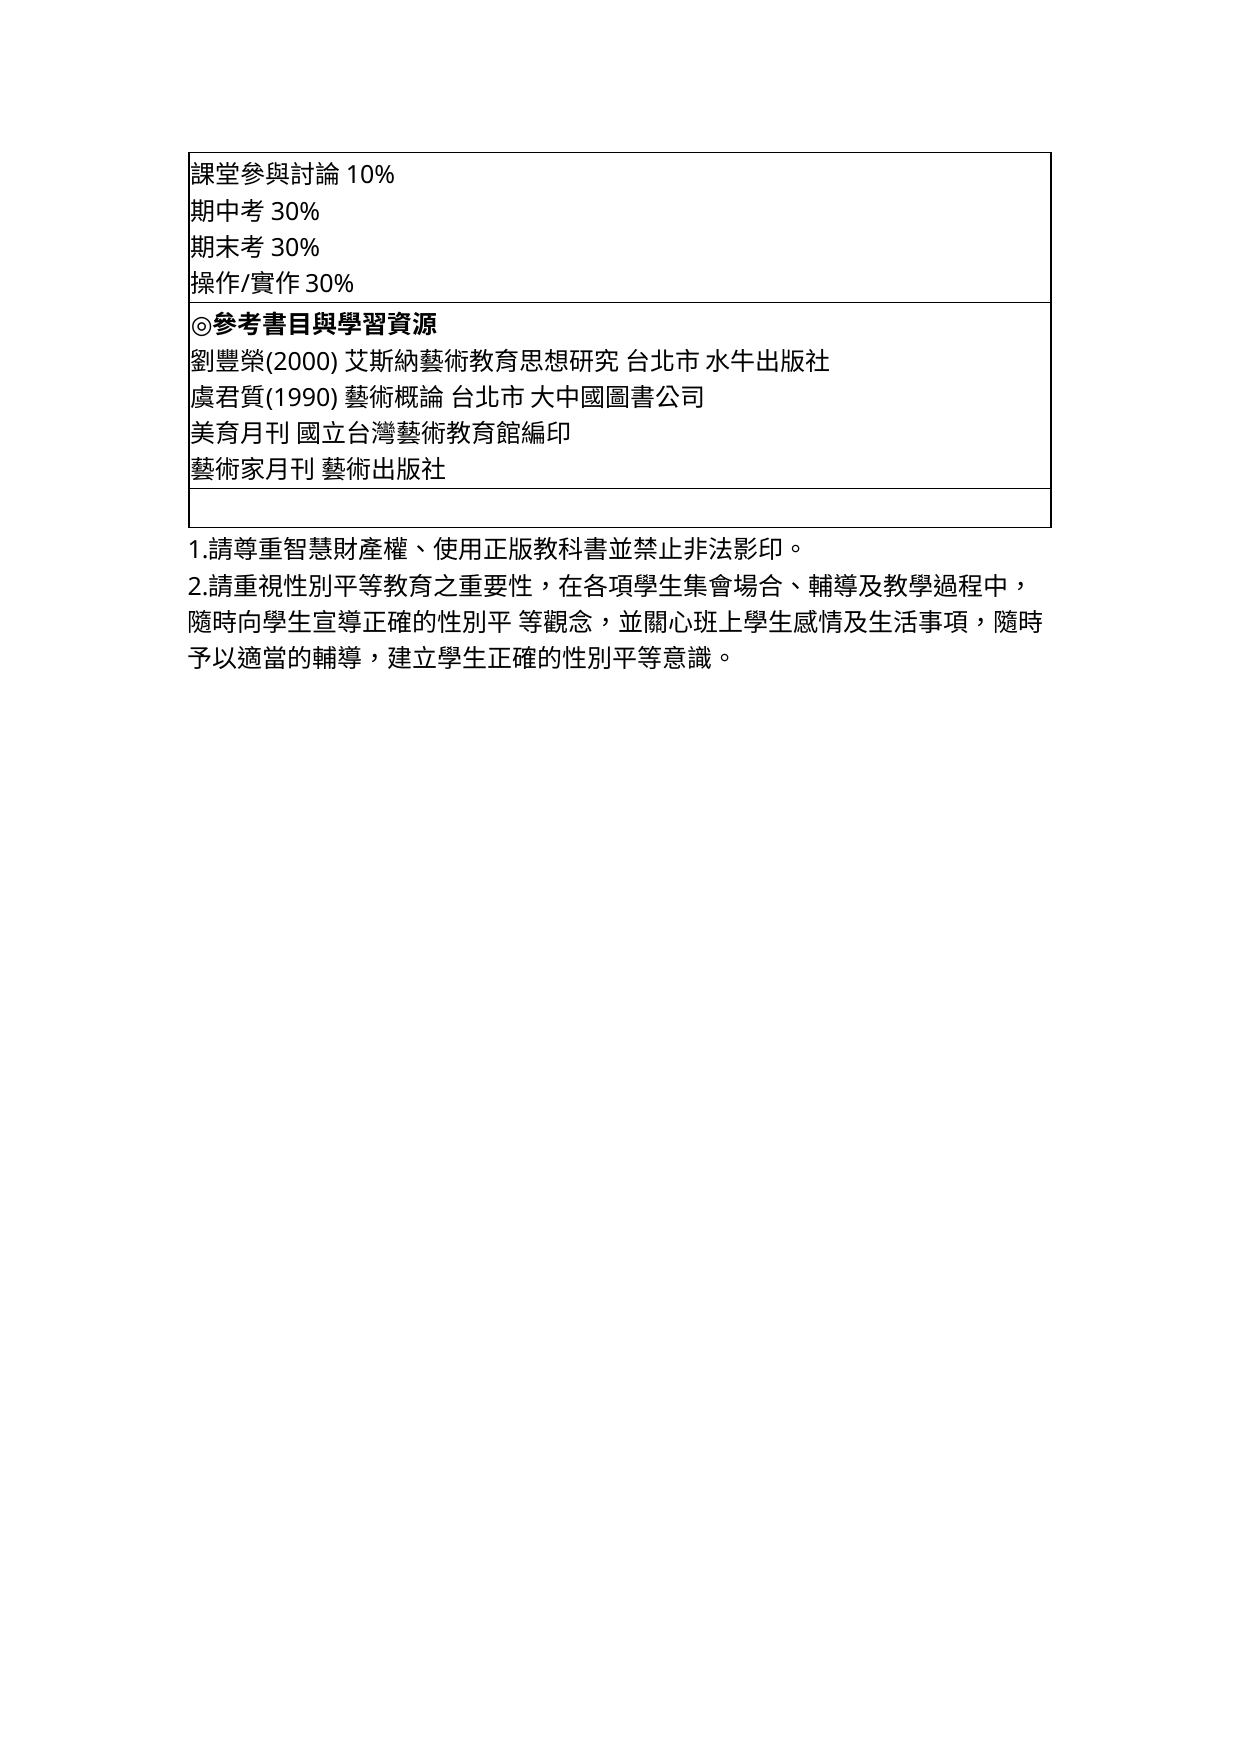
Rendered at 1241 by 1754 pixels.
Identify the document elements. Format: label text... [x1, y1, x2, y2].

table_cell [190, 489, 1050, 527]
table_cell ◎參考書目與學習資源 劉豐榮(2000) 艾斯納藝術教育思想研究 台北市 水牛出版社 虞君質(1990) 藝術概論 台北市 大中國圖書公司 美育月刊 國立台灣藝術教育館編印 藝術家月刊 藝術出版社 [190, 303, 1050, 488]
text 1.請尊重智慧財產權、使用正版教科書並禁止非法影印。 2.請重視性別平等教育之重要性，在各項學生集會場合、輔導及教學過程中，隨時向學生宣導正確的性別平 等觀念，並關心班上學生感情及生活事項，隨時予以適當的輔導，建立學生正確的性別平等意識。 [187, 530, 1053, 675]
table_cell 課堂參與討論10% 期中考30% 期末考30% 操作/實作30% [190, 153, 1050, 301]
